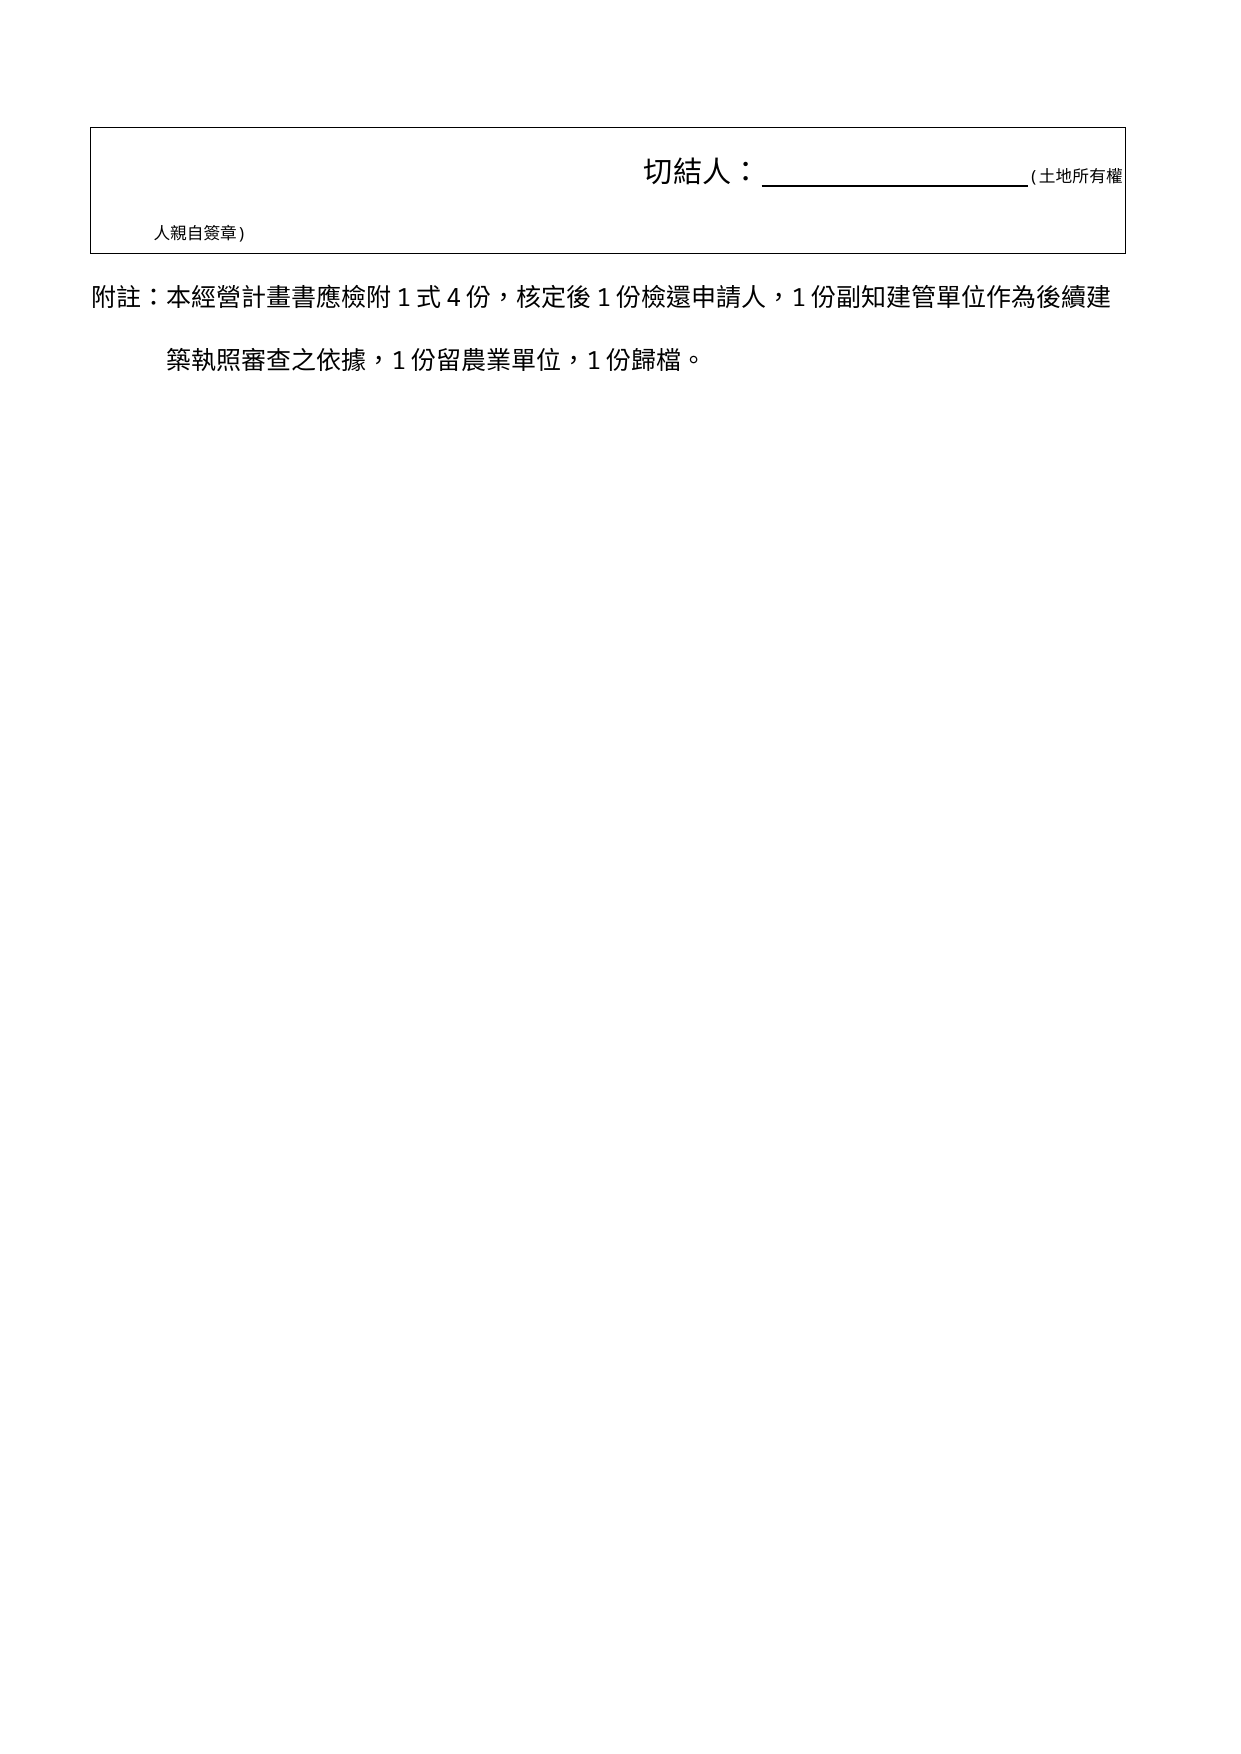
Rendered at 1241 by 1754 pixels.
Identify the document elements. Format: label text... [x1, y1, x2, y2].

table_cell 切結人： (土地所有權人親自簽章) [91, 128, 1125, 253]
text 附註：本經營計畫書應檢附1式4份，核定後1份檢還申請人，1份副知建管單位作為後續建築執照審查之依據，1份留農業單位，1份歸檔。 [91, 254, 1128, 379]
